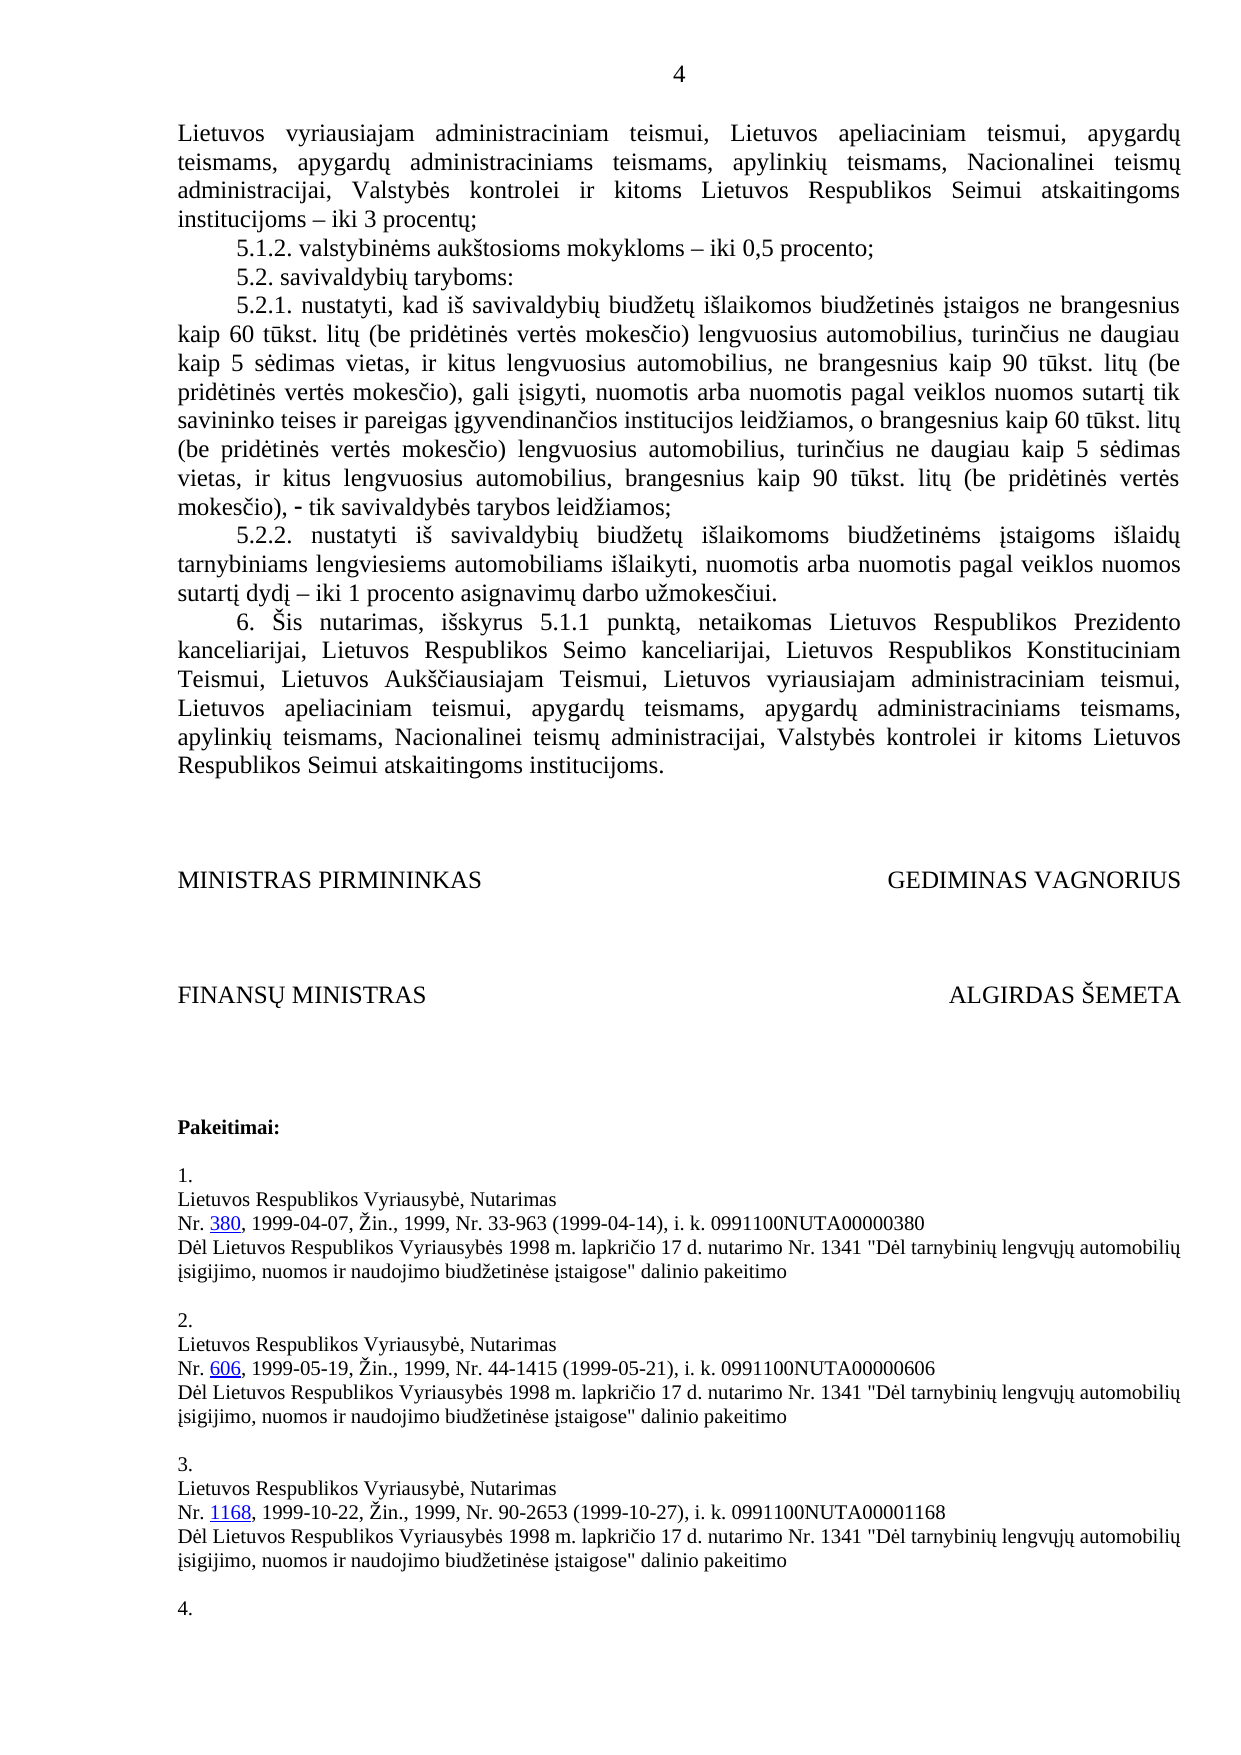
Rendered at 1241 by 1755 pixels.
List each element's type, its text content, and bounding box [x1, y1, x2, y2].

text Nr. 380, 1999-04-07, Žin., 1999, Nr. 33-963 (1999-04-14), i. k. 0991100NUTA00000380 [177, 1211, 1181, 1235]
text Lietuvos Respublikos Vyriausybė, Nutarimas [177, 1332, 1181, 1356]
text Dėl Lietuvos Respublikos Vyriausybės 1998 m. lapkričio 17 d. nutarimo Nr. 1341 "Dėl tarnybinių lengvųjų automobilių įsigijimo, nuomos ir naudojimo biudžetinėse įstaigose" dalinio pakeitimo [177, 1524, 1181, 1572]
text FINANSŲ MINISTRAS ALGIRDAS ŠEMETA [177, 981, 1181, 1009]
text 5.2. savivaldybių taryboms: [177, 262, 1181, 291]
text Dėl Lietuvos Respublikos Vyriausybės 1998 m. lapkričio 17 d. nutarimo Nr. 1341 "Dėl tarnybinių lengvųjų automobilių įsigijimo, nuomos ir naudojimo biudžetinėse įstaigose" dalinio pakeitimo [177, 1380, 1181, 1428]
text Lietuvos Respublikos Vyriausybė, Nutarimas [177, 1187, 1181, 1211]
text Nr. 606, 1999-05-19, Žin., 1999, Nr. 44-1415 (1999-05-21), i. k. 0991100NUTA00000606 [177, 1356, 1181, 1380]
text Dėl Lietuvos Respublikos Vyriausybės 1998 m. lapkričio 17 d. nutarimo Nr. 1341 "Dėl tarnybinių lengvųjų automobilių įsigijimo, nuomos ir naudojimo biudžetinėse įstaigose" dalinio pakeitimo [177, 1235, 1181, 1283]
text 4. [177, 1596, 1181, 1620]
text 5.2.2. nustatyti iš savivaldybių biudžetų išlaikomoms biudžetinėms įstaigoms išlaidų tarnybiniams lengviesiems automobiliams išlaikyti, nuomotis arba nuomotis pagal veiklos nuomos sutartį dydį – iki 1 procento asignavimų darbo užmokesčiui. [177, 521, 1181, 607]
text Lietuvos vyriausiajam administraciniam teismui, Lietuvos apeliaciniam teismui, apygardų teismams, apygardų administraciniams teismams, apylinkių teismams, Nacionalinei teismų administracijai, Valstybės kontrolei ir kitoms Lietuvos Respublikos Seimui atskaitingoms institucijoms – iki 3 procentų; [177, 118, 1181, 233]
text Pakeitimai: [177, 1115, 1181, 1139]
text 2. [177, 1307, 1181, 1332]
text 6. Šis nutarimas, išskyrus 5.1.1 punktą, netaikomas Lietuvos Respublikos Prezidento kanceliarijai, Lietuvos Respublikos Seimo kanceliarijai, Lietuvos Respublikos Konstituciniam Teismui, Lietuvos Aukščiausiajam Teismui, Lietuvos vyriausiajam administraciniam teismui, Lietuvos apeliaciniam teismui, apygardų teismams, apygardų administraciniams teismams, apylinkių teismams, Nacionalinei teismų administracijai, Valstybės kontrolei ir kitoms Lietuvos Respublikos Seimui atskaitingoms institucijoms. [177, 607, 1181, 779]
text 3. [177, 1452, 1181, 1476]
text Nr. 1168, 1999-10-22, Žin., 1999, Nr. 90-2653 (1999-10-27), i. k. 0991100NUTA00001168 [177, 1500, 1181, 1524]
text 5.1.2. valstybinėms aukštosioms mokykloms – iki 0,5 procento; [177, 233, 1181, 262]
text Lietuvos Respublikos Vyriausybė, Nutarimas [177, 1476, 1181, 1500]
text 1. [177, 1163, 1181, 1187]
text MINISTRAS PIRMININKAS GEDIMINAS VAGNORIUS [177, 866, 1181, 894]
text 5.2.1. nustatyti, kad iš savivaldybių biudžetų išlaikomos biudžetinės įstaigos ne brangesnius kaip 60 tūkst. litų (be pridėtinės vertės mokesčio) lengvuosius automobilius, turinčius ne daugiau kaip 5 sėdimas vietas, ir kitus lengvuosius automobilius, ne brangesnius kaip 90 tūkst. litų (be pridėtinės vertės mokesčio), gali įsigyti, nuomotis arba nuomotis pagal veiklos nuomos sutartį tik savininko teises ir pareigas įgyvendinančios institucijos leidžiamos, o brangesnius kaip 60 tūkst. litų (be pridėtinės vertės mokesčio) lengvuosius automobilius, turinčius ne daugiau kaip 5 sėdimas vietas, ir kitus lengvuosius automobilius, brangesnius kaip 90 tūkst. litų (be pridėtinės vertės mokesčio),  tik savivaldybės tarybos leidžiamos; [177, 291, 1181, 521]
